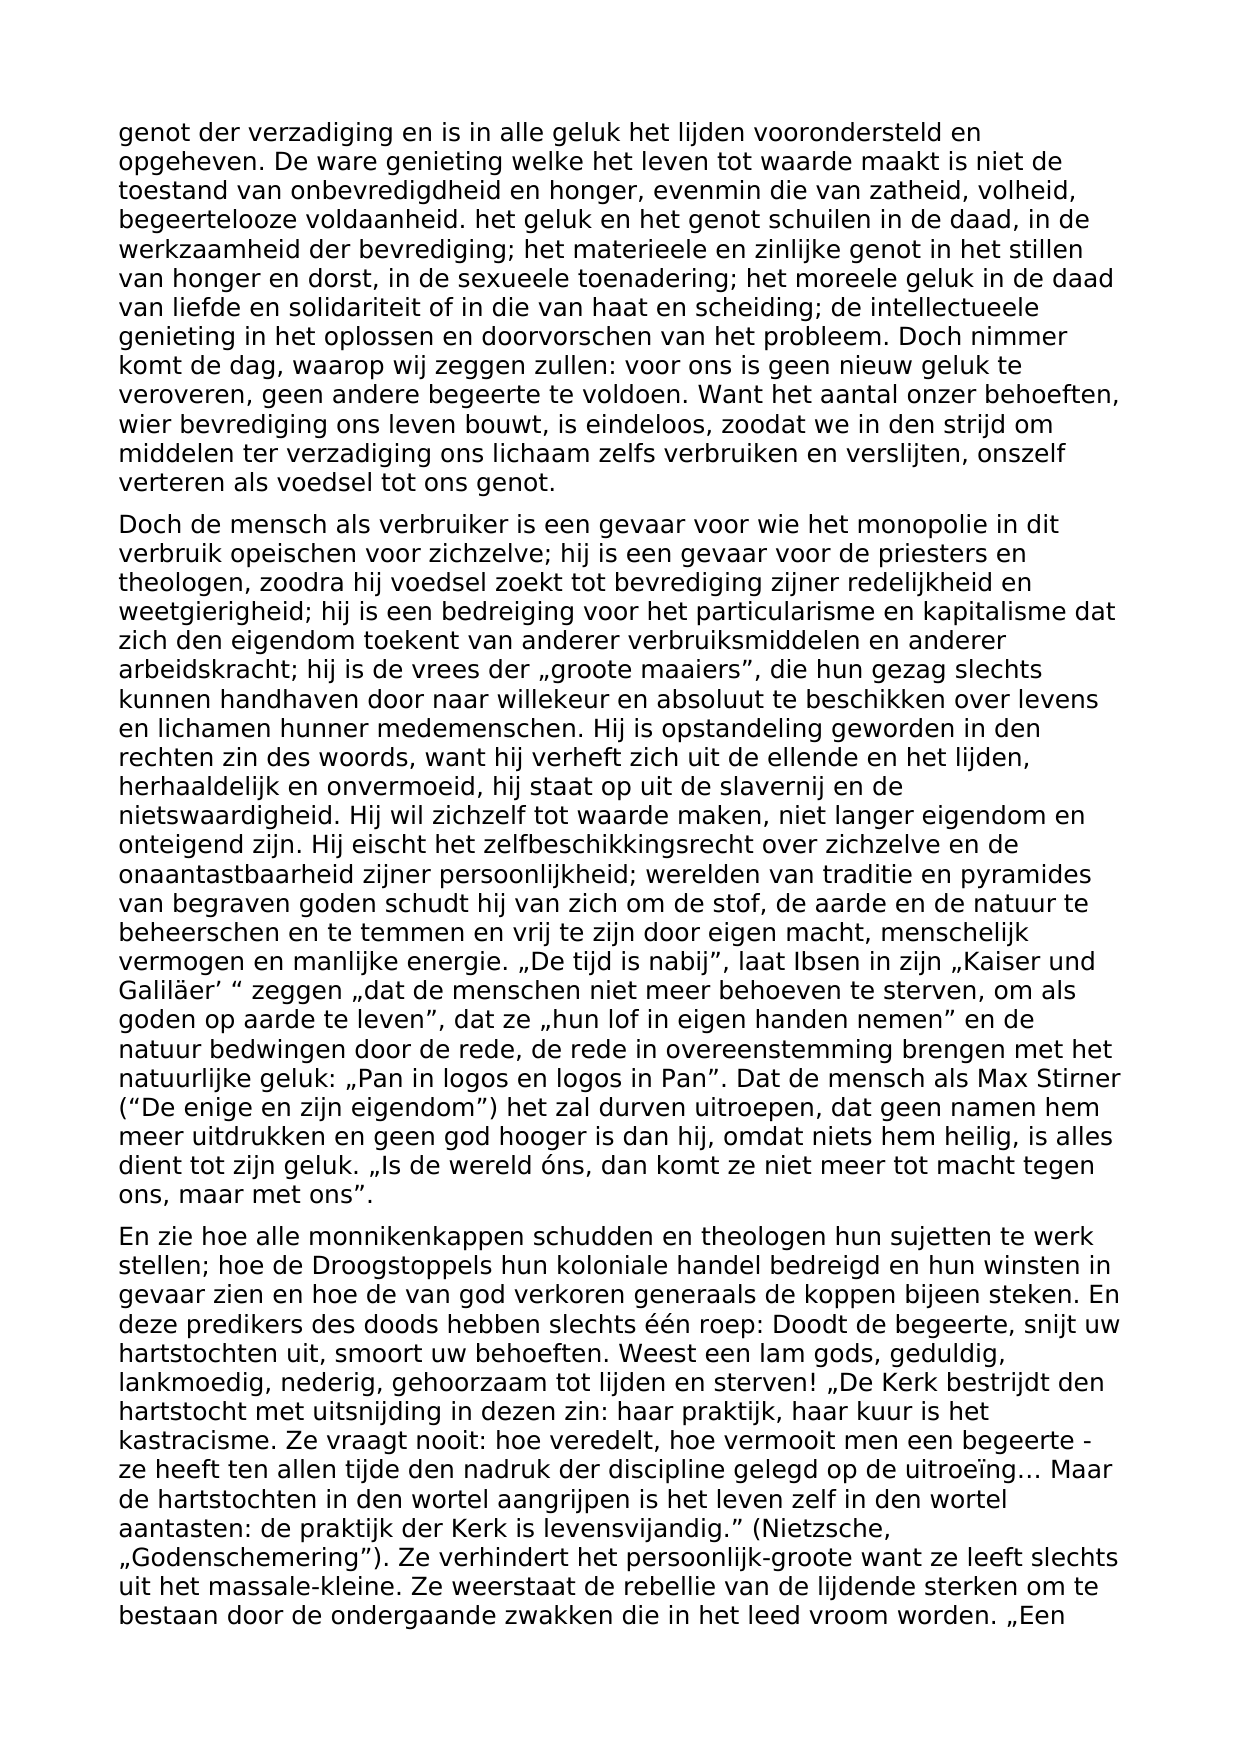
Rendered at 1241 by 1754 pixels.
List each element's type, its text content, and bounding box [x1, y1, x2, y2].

text genot der verzadiging en is in alle geluk het lijden voorondersteld en opgeheven. De ware genieting welke het leven tot waarde maakt is niet de toestand van onbevredigdheid en honger, evenmin die van zatheid, volheid, begeertelooze voldaanheid. het geluk en het genot schuilen in de daad, in de werkzaamheid der bevrediging; het materieele en zinlijke genot in het stillen van honger en dorst, in de sexueele toenadering; het moreele geluk in de daad van liefde en solidariteit of in die van haat en scheiding; de intellectueele genieting in het oplossen en doorvorschen van het probleem. Doch nimmer komt de dag, waarop wij zeggen zullen: voor ons is geen nieuw geluk te veroveren, geen andere begeerte te voldoen. Want het aantal onzer behoeften, wier bevrediging ons leven bouwt, is eindeloos, zoodat we in den strijd om middelen ter verzadiging ons lichaam zelfs verbruiken en verslijten, onszelf verteren als voedsel tot ons genot. [118, 118, 1122, 497]
text Doch de mensch als verbruiker is een gevaar voor wie het monopolie in dit verbruik opeischen voor zichzelve; hij is een gevaar voor de priesters en theologen, zoodra hij voedsel zoekt tot bevrediging zijner redelijkheid en weetgierigheid; hij is een bedreiging voor het particularisme en kapitalisme dat zich den eigendom toekent van anderer verbruiksmiddelen en anderer arbeidskracht; hij is de vrees der „groote maaiers”, die hun gezag slechts kunnen handhaven door naar willekeur en absoluut te beschikken over levens en lichamen hunner medemenschen. Hij is opstandeling geworden in den rechten zin des woords, want hij verheft zich uit de ellende en het lijden, herhaaldelijk en onvermoeid, hij staat op uit de slavernij en de nietswaardigheid. Hij wil zichzelf tot waarde maken, niet langer eigendom en onteigend zijn. Hij eischt het zelfbeschikkingsrecht over zichzelve en de onaantastbaarheid zijner persoonlijkheid; werelden van traditie en pyramides van begraven goden schudt hij van zich om de stof, de aarde en de natuur te beheerschen en te temmen en vrij te zijn door eigen macht, menschelijk vermogen en manlijke energie. „De tijd is nabij”, laat Ibsen in zijn „Kaiser und Galiläer’ “ zeggen „dat de menschen niet meer behoeven te sterven, om als goden op aarde te leven”, dat ze „hun lof in eigen handen nemen” en de natuur bedwingen door de rede, de rede in overeenstemming brengen met het natuurlijke geluk: „Pan in logos en logos in Pan”. Dat de mensch als Max Stirner (“De enige en zijn eigendom”) het zal durven uitroepen, dat geen namen hem meer uitdrukken en geen god hooger is dan hij, omdat niets hem heilig, is alles dient tot zijn geluk. „Is de wereld óns, dan komt ze niet meer tot macht tegen ons, maar met ons”. [118, 510, 1122, 1210]
text En zie hoe alle monnikenkappen schudden en theologen hun sujetten te werk stellen; hoe de Droogstoppels hun koloniale handel bedreigd en hun winsten in gevaar zien en hoe de van god verkoren generaals de koppen bijeen steken. En deze predikers des doods hebben slechts één roep: Doodt de begeerte, snijt uw hartstochten uit, smoort uw behoeften. Weest een lam gods, geduldig, lankmoedig, nederig, gehoorzaam tot lijden en sterven! „De Kerk bestrijdt den hartstocht met uitsnijding in dezen zin: haar praktijk, haar kuur is het kastracisme. Ze vraagt nooit: hoe veredelt, hoe vermooit men een begeerte - ze heeft ten allen tijde den nadruk der discipline gelegd op de uitroeïng… Maar de hartstochten in den wortel aangrijpen is het leven zelf in den wortel aantasten: de praktijk der Kerk is levensvijandig.” (Nietzsche, „Godenschemering”). Ze verhindert het persoonlijk-groote want ze leeft slechts uit het massale-kleine. Ze weerstaat de rebellie van de lijdende sterken om te bestaan door de ondergaande zwakken die in het leed vroom worden. „Een [118, 1222, 1122, 1631]
